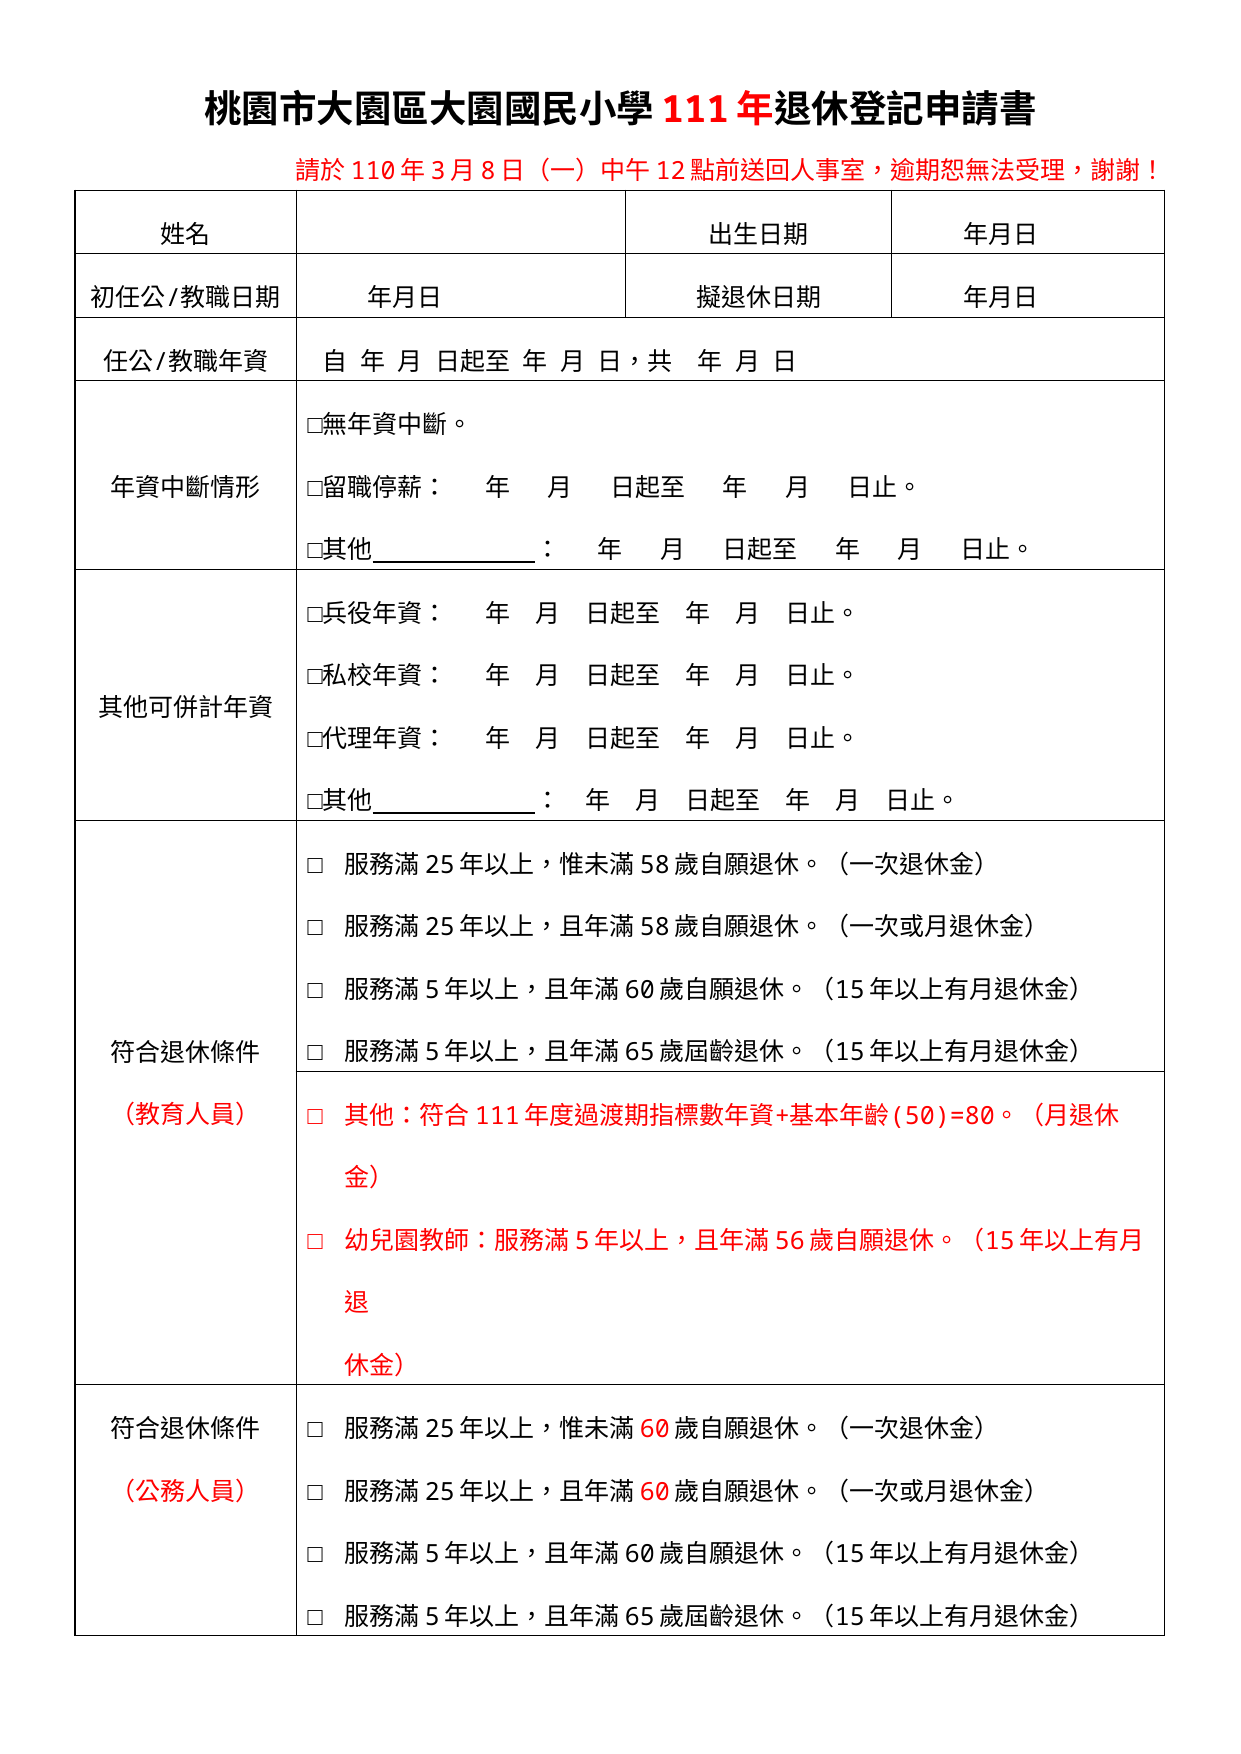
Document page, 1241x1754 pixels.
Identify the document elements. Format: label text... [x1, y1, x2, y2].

table_header [297, 191, 625, 253]
table_cell 服務滿25年以上，惟未滿60歲自願退休。（一次退休金） 服務滿25年以上，且年滿60歲自願退休。（一次或月退休金） 服務滿5年以上，且年滿60歲自願退休。（15年以上有月退休金） 服務滿5年以上，且年滿65歲屆齡退休。（15年以上有月退休金） [297, 1385, 1164, 1635]
table_cell 其他可併計年資 [76, 570, 296, 820]
text 請於110年3月8日（一）中午12點前送回人事室，逾期恕無法受理，謝謝！ [75, 127, 1165, 189]
table_cell □無年資中斷。 □留職停薪： 年 月 日起至 年 月 日止。 □其他 ： 年 月 日起至 年 月 日止。 [297, 381, 1164, 569]
table_cell 年月日 [297, 254, 625, 317]
table_cell 年資中斷情形 [76, 381, 296, 569]
table_cell □兵役年資： 年 月 日起至 年 月 日止。 □私校年資： 年 月 日起至 年 月 日止。 □代理年資： 年 月 日起至 年 月 日止。 □其他 ： 年 月 日起至 年 月 日止。 [297, 570, 1164, 820]
table_cell 自 年 月 日起至 年 月 日，共 年 月 日 [297, 318, 1164, 380]
table_cell 其他：符合111年度過渡期指標數年資+基本年齡(50)=80。（月退休金） 幼兒園教師：服務滿5年以上，且年滿56歲自願退休。（15年以上有月退 休金） [297, 1072, 1164, 1384]
table_cell 任公/教職年資 [76, 318, 296, 380]
table_cell 年月日 [892, 254, 1164, 317]
table_cell 符合退休條件 （公務人員） [76, 1385, 296, 1635]
table_header 姓名 [76, 191, 296, 253]
table_cell 服務滿25年以上，惟未滿58歲自願退休。（一次退休金） 服務滿25年以上，且年滿58歲自願退休。（一次或月退休金） 服務滿5年以上，且年滿60歲自願退休。（15年以上有月退休金） 服務滿5年以上，且年滿65歲屆齡退休。（15年以上有月退休金） [297, 821, 1164, 1071]
table_header 年月日 [892, 191, 1164, 253]
table_cell 擬退休日期 [626, 254, 891, 317]
text 桃園市大園區大園國民小學111年退休登記申請書 [75, 64, 1165, 127]
table_cell 符合退休條件 （教育人員） [76, 821, 296, 1384]
table_cell 初任公/教職日期 [76, 254, 296, 317]
table_header 出生日期 [626, 191, 891, 253]
